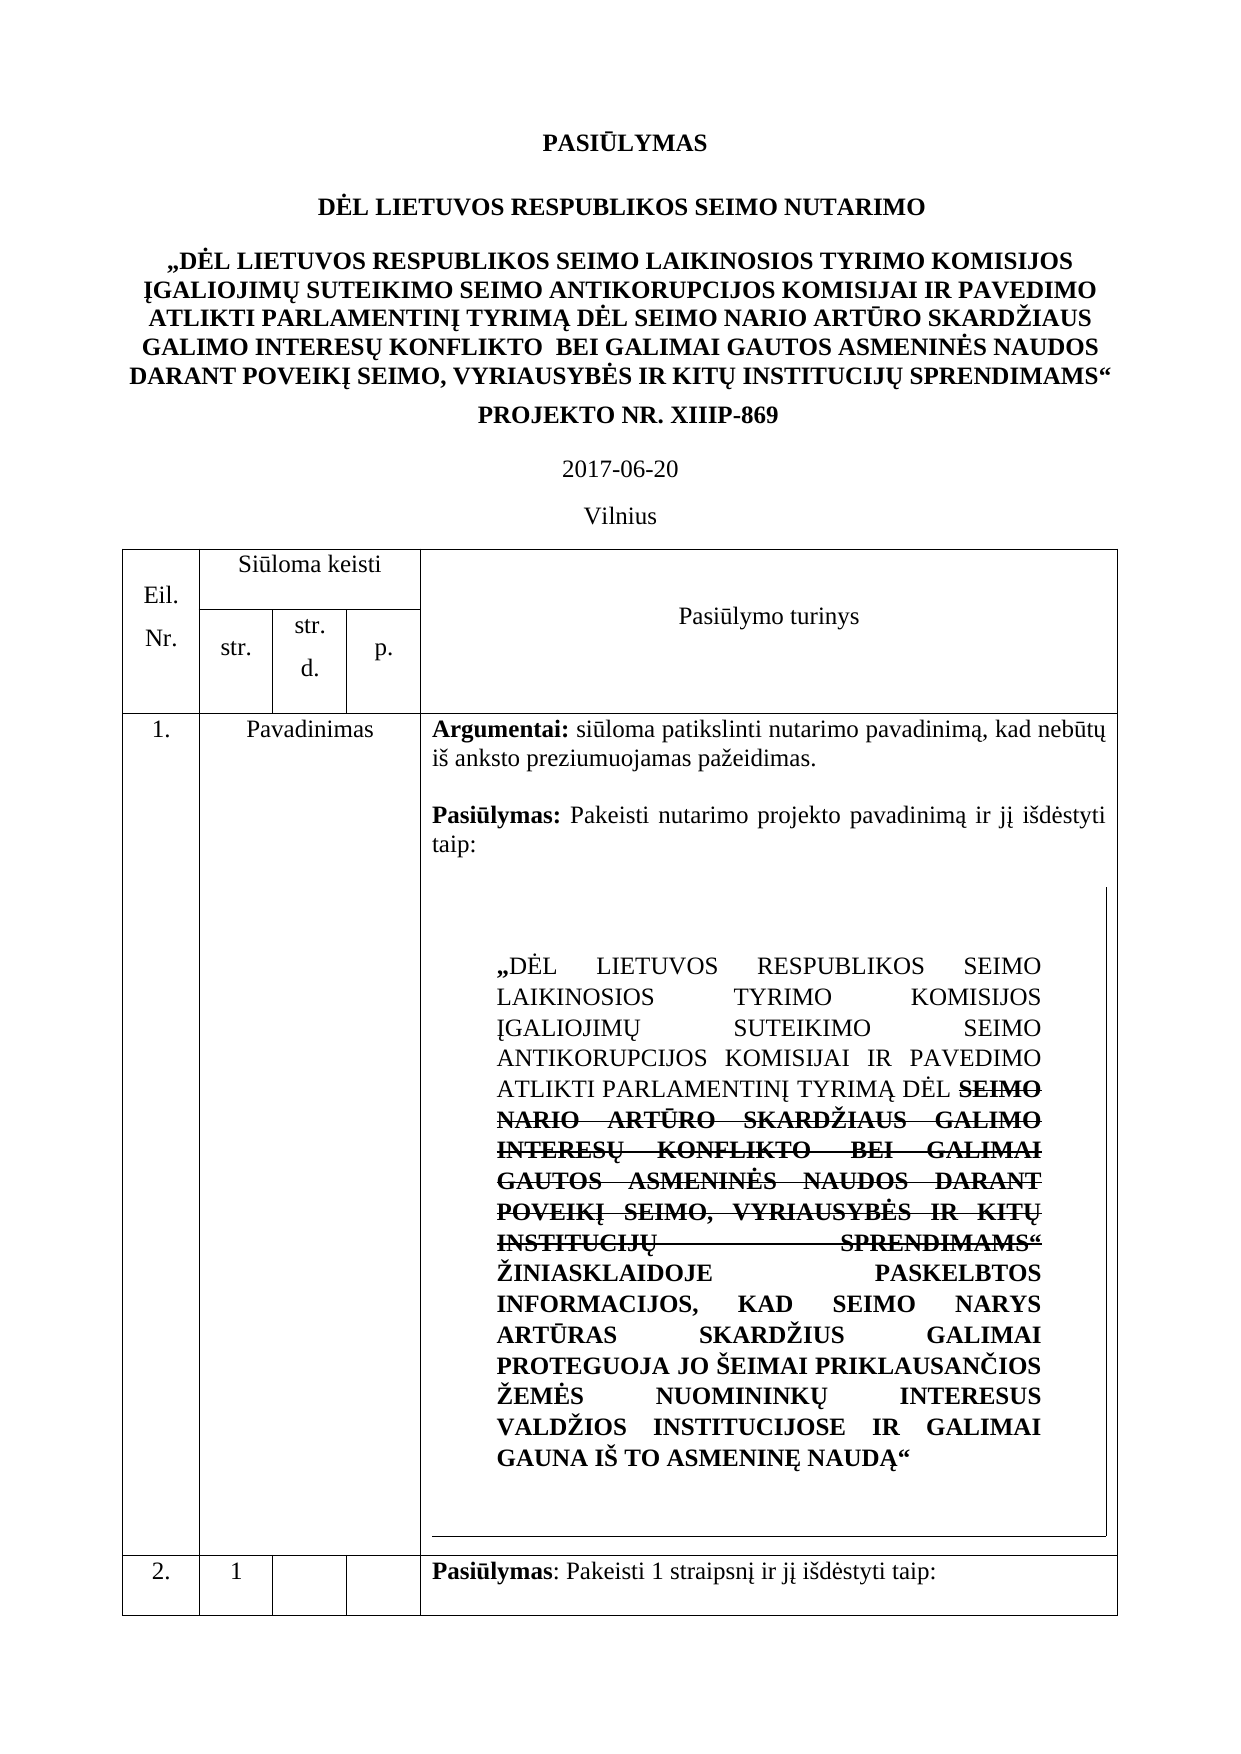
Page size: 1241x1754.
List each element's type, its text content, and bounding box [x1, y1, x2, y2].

table_header Eil. Nr. [123, 550, 199, 713]
table_cell 2. [123, 1556, 199, 1615]
table_cell [347, 1556, 420, 1615]
table_cell str. [200, 610, 272, 713]
table_cell Pavadinimas [200, 714, 420, 1555]
table_cell p. [347, 610, 420, 713]
table_cell 1 [200, 1556, 272, 1615]
text PROJEKTO NR. XIIIP-869 [118, 400, 1093, 429]
text 2017-06-20 [118, 454, 1122, 482]
table_cell Pasiūlymas: Pakeisti 1 straipsnį ir jį išdėstyti taip: [421, 1556, 1117, 1615]
table_cell 1. [123, 714, 199, 1555]
table_cell [273, 1556, 346, 1615]
text „DĖL LIETUVOS RESPUBLIKOS SEIMO LAIKINOSIOS TYRIMO KOMISIJOS ĮGALIOJIMŲ SUTEIKIMO SEIMO ANTIKORUPCIJOS KOMISIJAI IR PAVEDIMO ATLIKTI PARLAMENTINĮ TYRIMĄ DĖL SEIMO NARIO ARTŪRO SKARDŽIAUS GALIMO INTERESŲ KONFLIKTO BEI GALIMAI GAUTOS ASMENINĖS NAUDOS DARANT POVEIKĮ SEIMO, VYRIAUSYBĖS IR KITŲ INSTITUCIJŲ SPRENDIMAMS“ [118, 246, 1122, 390]
table_cell Argumentai: siūloma patikslinti nutarimo pavadinimą, kad nebūtų iš anksto preziumuojamas pažeidimas. Pasiūlymas: Pakeisti nutarimo projekto pavadinimą ir jį išdėstyti taip: „DĖL LIETUVOS RESPUBLIKOS SEIMO LAIKINOSIOS TYRIMO KOMISIJOS ĮGALIOJIMŲ SUTEIKIMO SEIMO ANTIKORUPCIJOS KOMISIJAI IR PAVEDIMO ATLIKTI PARLAMENTINĮ TYRIMĄ DĖL SEIMO NARIO ARTŪRO SKARDŽIAUS GALIMO INTERESŲ KONFLIKTO BEI GALIMAI GAUTOS ASMENINĖS NAUDOS DARANT POVEIKĮ SEIMO, VYRIAUSYBĖS IR KITŲ INSTITUCIJŲ SPRENDIMAMS“ ŽINIASKLAIDOJE PASKELBTOS INFORMACIJOS, KAD SEIMO NARYS ARTŪRAS SKARDŽIUS GALIMAI PROTEGUOJA JO ŠEIMAI PRIKLAUSANČIOS ŽEMĖS NUOMININKŲ INTERESUS VALDŽIOS INSTITUCIJOSE IR GALIMAI GAUNA IŠ TO ASMENINĘ NAUDĄ“ [421, 714, 1117, 1555]
text PASIŪLYMAS [118, 128, 1093, 157]
text Vilnius [118, 501, 1122, 530]
text DĖL LIETUVOS RESPUBLIKOS SEIMO NUTARIMO [118, 192, 1093, 221]
table_cell str. d. [273, 610, 346, 713]
table_header Siūloma keisti [200, 550, 420, 609]
table_header Pasiūlymo turinys [421, 550, 1117, 713]
